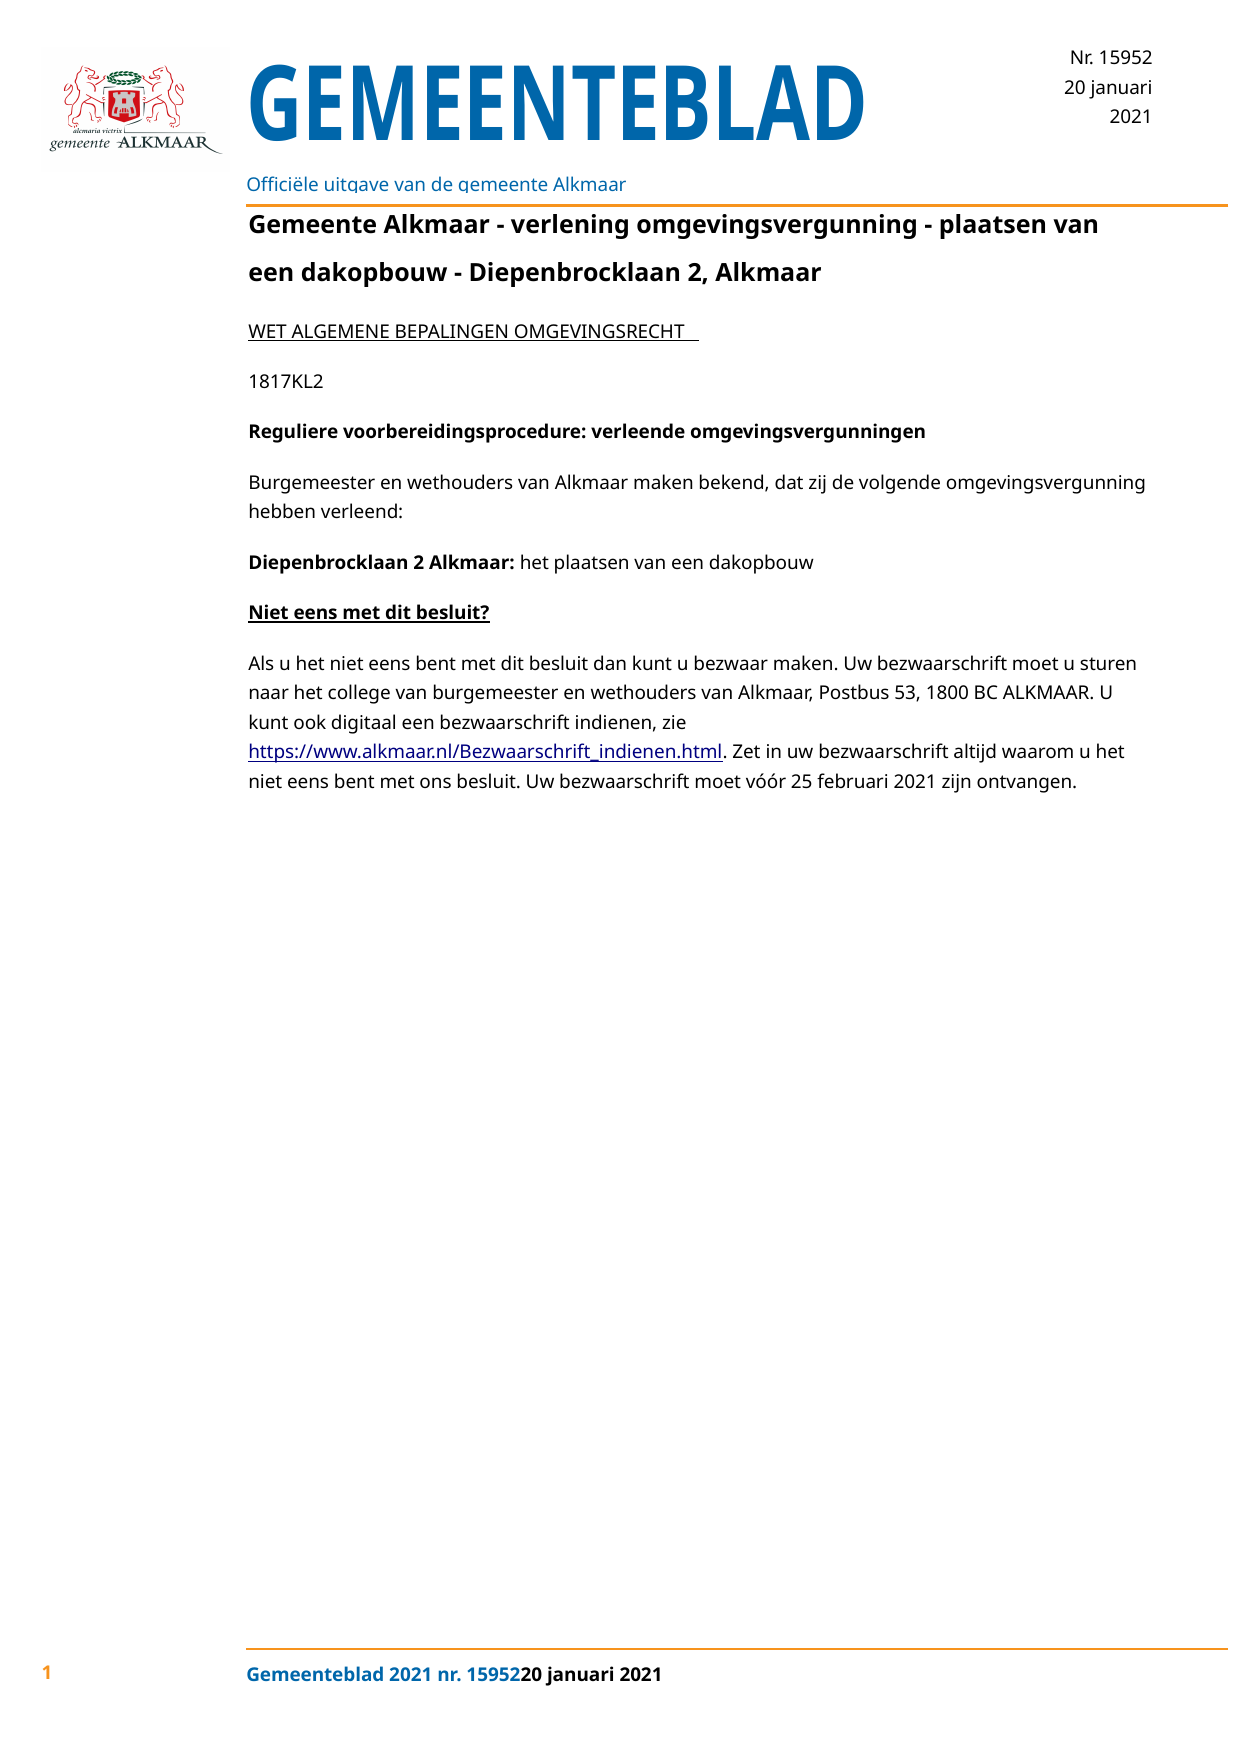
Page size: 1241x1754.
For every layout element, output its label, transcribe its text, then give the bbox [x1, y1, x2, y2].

text WET ALGEMENE BEPALINGEN OMGEVINGSRECHT [248, 318, 1152, 344]
text 1817KL2 [248, 368, 1152, 394]
text Reguliere voorbereidingsprocedure: verleende omgevingsvergunningen [248, 419, 1152, 444]
text Diepenbrocklaan 2 Alkmaar: het plaatsen van een dakopbouw [248, 549, 1152, 575]
text Als u het niet eens bent met dit besluit dan kunt u bezwaar maken. Uw bezwaarschrift moet u sturen naar het college van burgemeester en wethouders van Alkmaar, Postbus 53, 1800 BC ALKMAAR. U kunt ook digitaal een bezwaarschrift indienen, zie https://www.alkmaar.nl/Bezwaarschrift_indienen.html. Zet in uw bezwaarschrift altijd waarom u het niet eens bent met ons besluit. Uw bezwaarschrift moet vóór 25 februari 2021 zijn ontvangen. [248, 650, 1152, 794]
text Burgemeester en wethouders van Alkmaar maken bekend, dat zij de volgende omgevingsvergunning hebben verleend: [248, 469, 1152, 524]
text Niet eens met dit besluit? [248, 599, 1152, 625]
picture [41, 47, 231, 172]
text Gemeente Alkmaar - verlening omgevingsvergunning - plaatsen van een dakopbouw - Diepenbrocklaan 2, Alkmaar [248, 207, 1152, 288]
